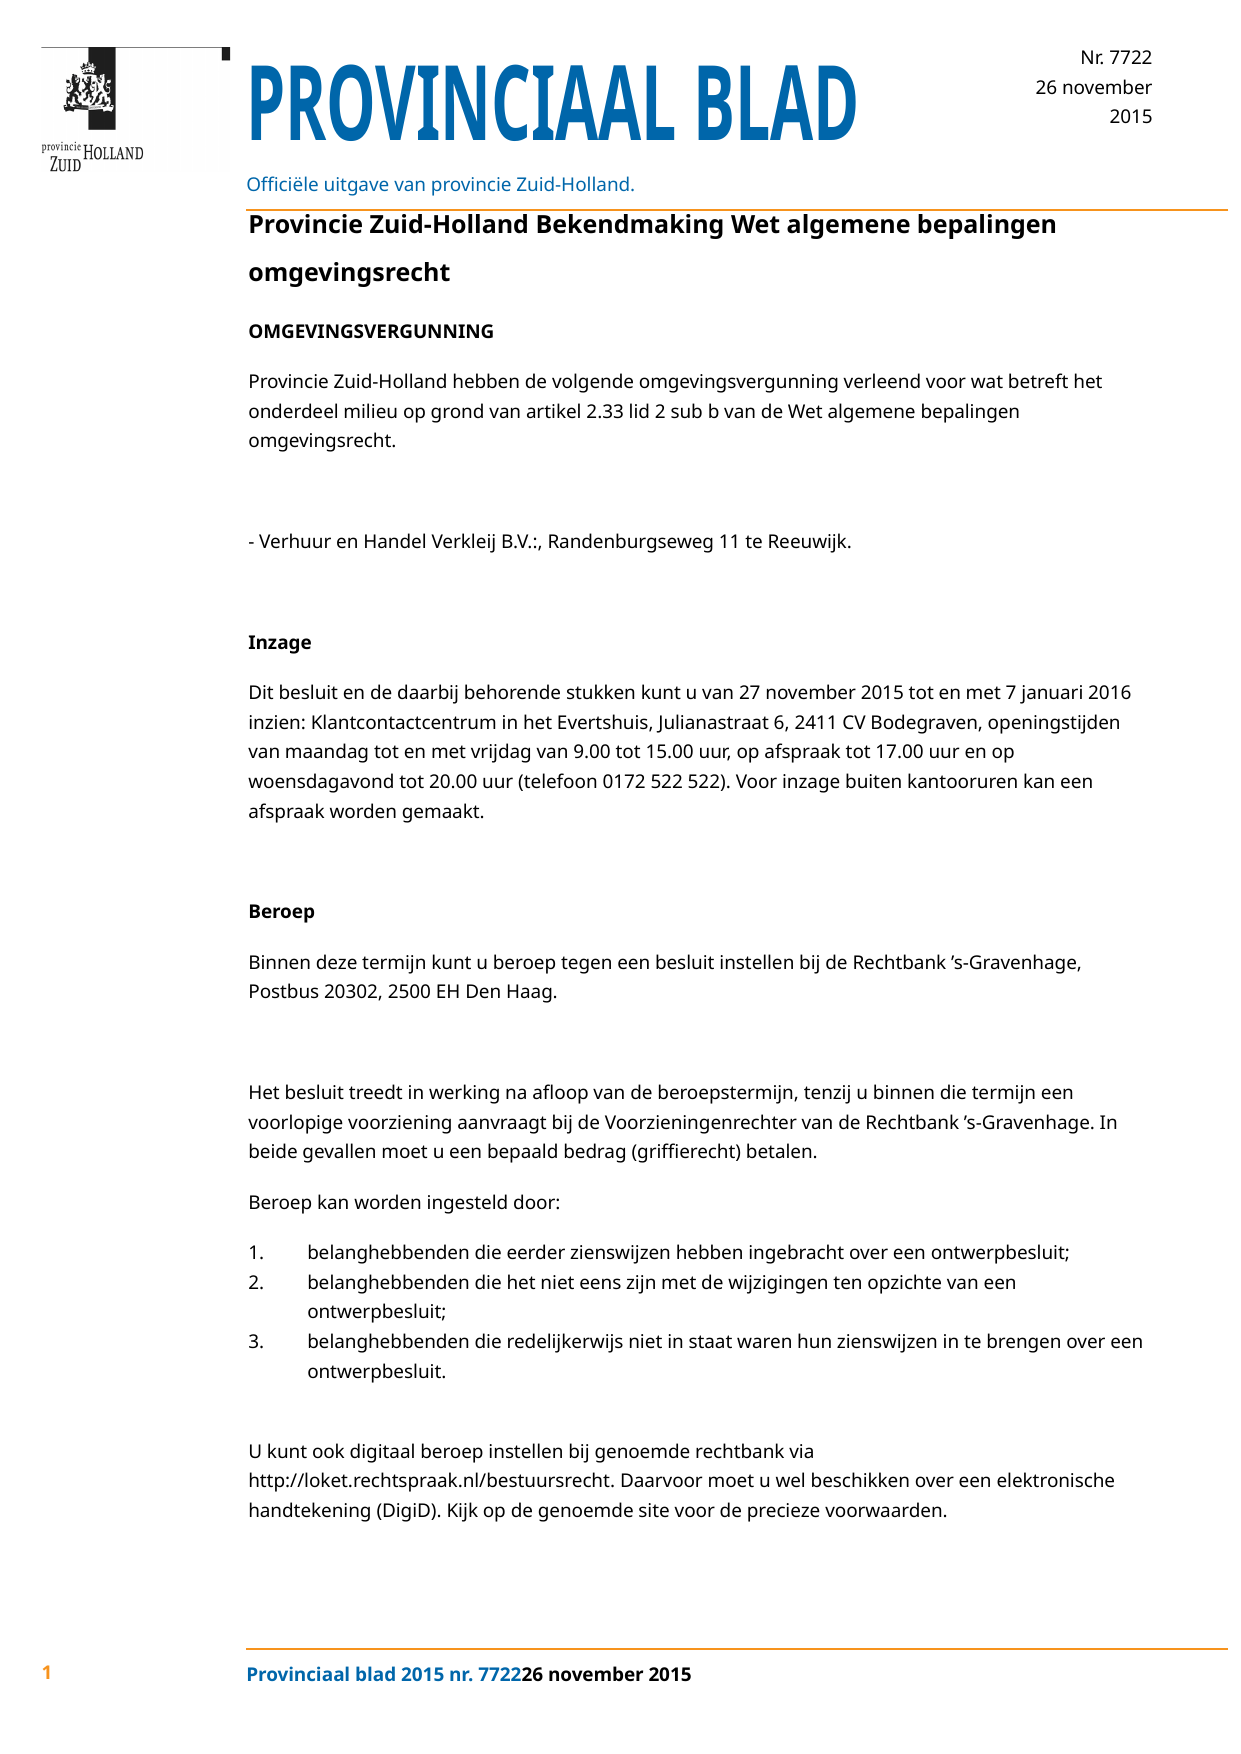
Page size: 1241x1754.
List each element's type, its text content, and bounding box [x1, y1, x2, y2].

text U kunt ook digitaal beroep instellen bij genoemde rechtbank via http://loket.rechtspraak.nl/bestuursrecht. Daarvoor moet u wel beschikken over een elektronische handtekening (DigiD). Kijk op de genoemde site voor de precieze voorwaarden. [248, 1438, 1152, 1523]
text Het besluit treedt in werking na afloop van de beroepstermijn, tenzij u binnen die termijn een voorlopige voorziening aanvraagt bij de Voorzieningenrechter van de Rechtbank ’s-Gravenhage. In beide gevallen moet u een bepaald bedrag (griffierecht) betalen. [248, 1079, 1152, 1164]
text Binnen deze termijn kunt u beroep tegen een besluit instellen bij de Rechtbank ’s-Gravenhage, Postbus 20302, 2500 EH Den Haag. [248, 949, 1152, 1004]
text Inzage [248, 629, 1152, 655]
list belanghebbenden die eerder zienswijzen hebben ingebracht over een ontwerpbesluit; [248, 1239, 1152, 1265]
list belanghebbenden die het niet eens zijn met de wijzigingen ten opzichte van een ontwerpbesluit; [248, 1269, 1152, 1324]
text Provincie Zuid-Holland hebben de volgende omgevingsvergunning verleend voor wat betreft het onderdeel milieu op grond van artikel 2.33 lid 2 sub b van de Wet algemene bepalingen omgevingsrecht. [248, 368, 1152, 453]
text - Verhuur en Handel Verkleij B.V.:, Randenburgseweg 11 te Reeuwijk. [248, 528, 1152, 554]
list belanghebbenden die redelijkerwijs niet in staat waren hun zienswijzen in te brengen over een ontwerpbesluit. [248, 1328, 1152, 1384]
text OMGEVINGSVERGUNNING [248, 318, 1152, 344]
text Beroep [248, 899, 1152, 924]
text Provincie Zuid-Holland Bekendmaking Wet algemene bepalingen omgevingsrecht [248, 211, 1152, 288]
text Beroep kan worden ingesteld door: [248, 1189, 1152, 1215]
picture [41, 47, 231, 172]
text Dit besluit en de daarbij behorende stukken kunt u van 27 november 2015 tot en met 7 januari 2016 inzien: Klantcontactcentrum in het Evertshuis, Julianastraat 6, 2411 CV Bodegraven, openingstijden van maandag tot en met vrijdag van 9.00 tot 15.00 uur, op afspraak tot 17.00 uur en op woensdagavond tot 20.00 uur (telefoon 0172 522 522). Voor inzage buiten kantooruren kan een afspraak worden gemaakt. [248, 679, 1152, 824]
